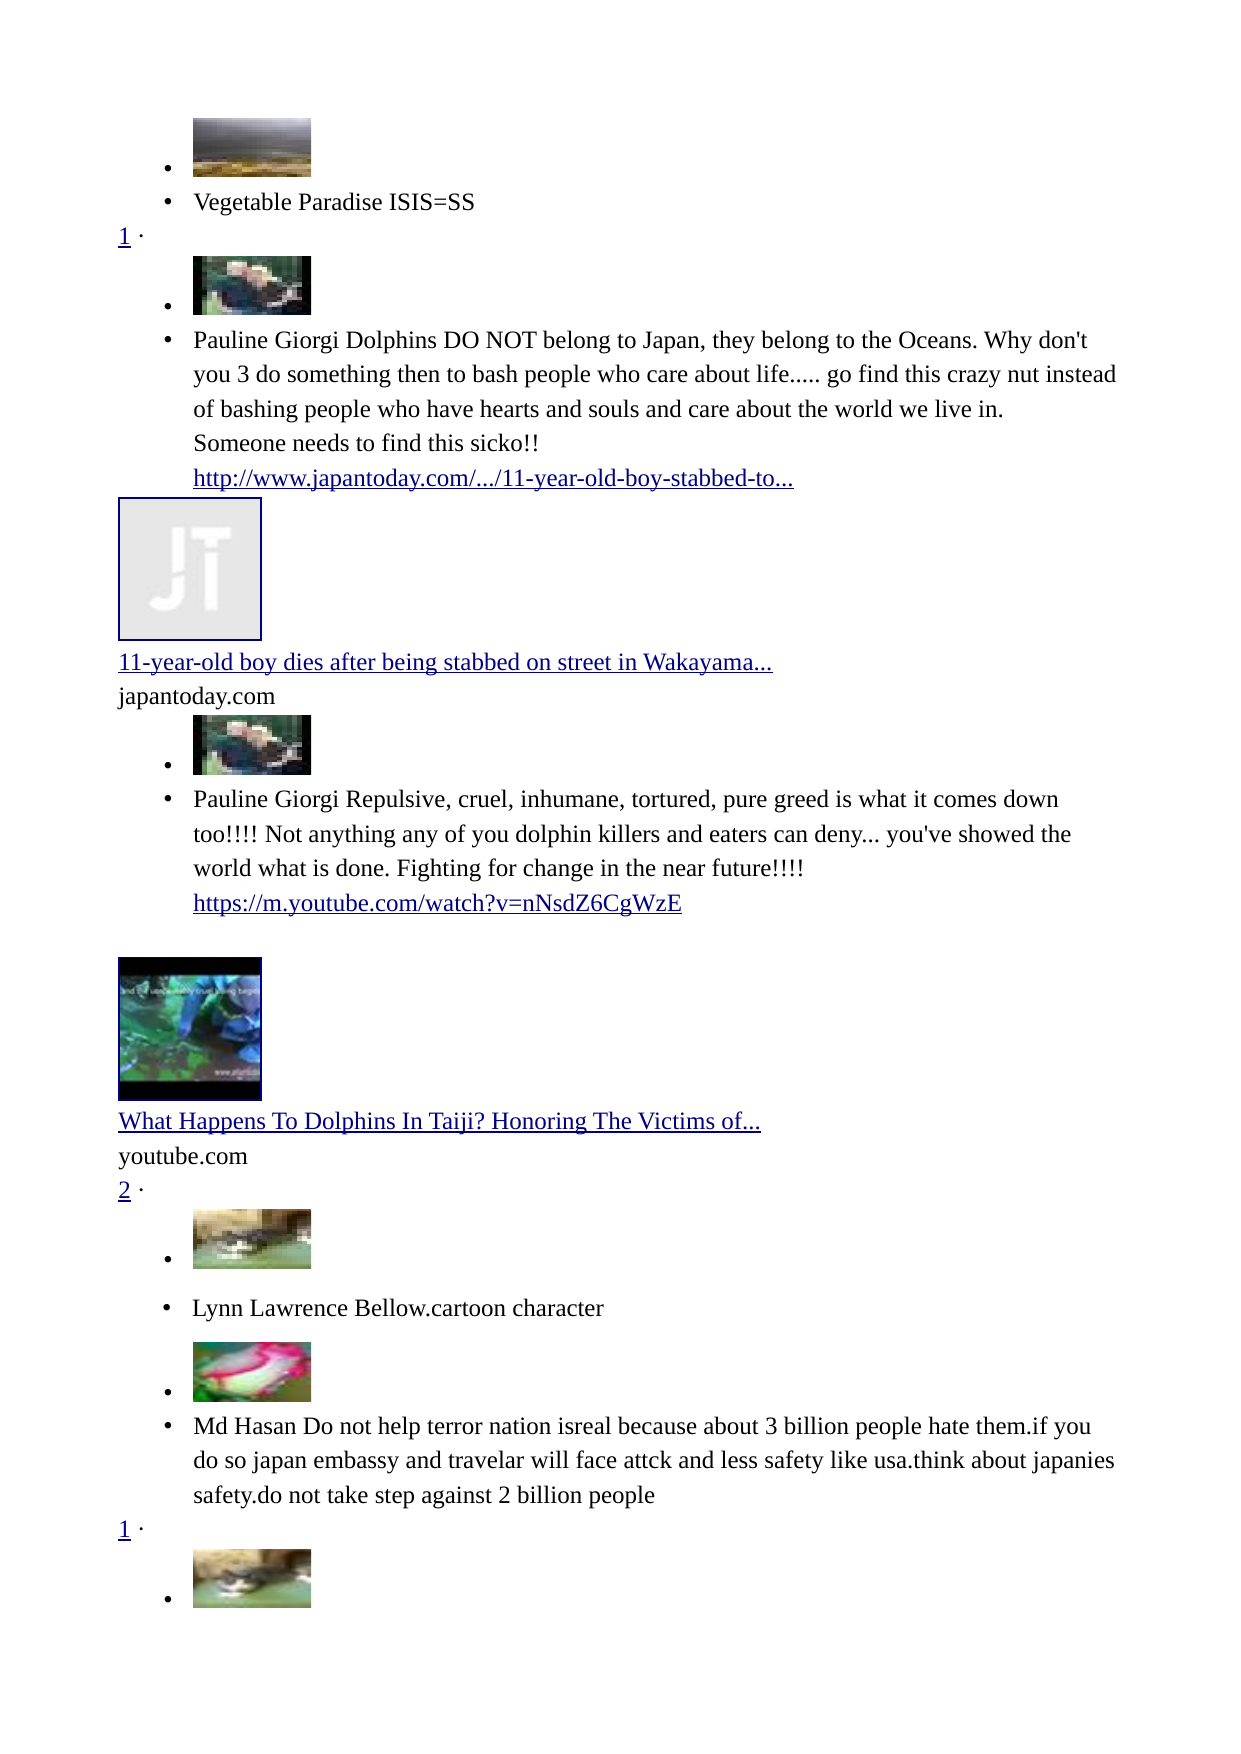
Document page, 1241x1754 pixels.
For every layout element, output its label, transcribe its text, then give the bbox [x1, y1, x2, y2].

list Pauline Giorgi Repulsive, cruel, inhumane, tortured, pure greed is what it comes down too!!!! Not anything any of you dolphin killers and eaters can deny... you've showed the world what is done. Fighting for change in the near future!!!! https://m.youtube.com/watch?v=nNsdZ6CgWzE [164, 784, 1122, 917]
text youtube.com [118, 1141, 1122, 1169]
list Vegetable Paradise ISIS=SS [164, 187, 1122, 216]
picture [193, 1342, 312, 1402]
list Lynn Lawrence Bellow.cartoon character [162, 1293, 1122, 1322]
picture [193, 1209, 312, 1269]
text 11-year-old boy dies after being stabbed on street in Wakayama... [118, 647, 1122, 675]
picture [120, 958, 260, 1099]
text 2 · [118, 1175, 1122, 1204]
picture [193, 1549, 312, 1608]
list Md Hasan Do not help terror nation isreal because about 3 billion people hate them.if you do so japan embassy and travelar will face attck and less safety like usa.think about japanies safety.do not take step against 2 billion people [164, 1411, 1122, 1509]
text 1 · [118, 1514, 1122, 1543]
picture [193, 118, 312, 177]
picture [120, 499, 260, 639]
picture [193, 256, 312, 315]
text japantoday.com [118, 681, 1122, 710]
text 1 · [118, 221, 1122, 250]
list Pauline Giorgi Dolphins DO NOT belong to Japan, they belong to the Oceans. Why don't you 3 do something then to bash people who care about life..... go find this crazy nut instead of bashing people who have hearts and souls and care about the world we live in. Someone needs to find this sicko!! http://www.japantoday.com/.../11-year-old-boy-stabbed-to... [164, 325, 1122, 491]
text What Happens To Dolphins In Taiji? Honoring The Victims of... [118, 1106, 1122, 1135]
picture [193, 715, 312, 775]
